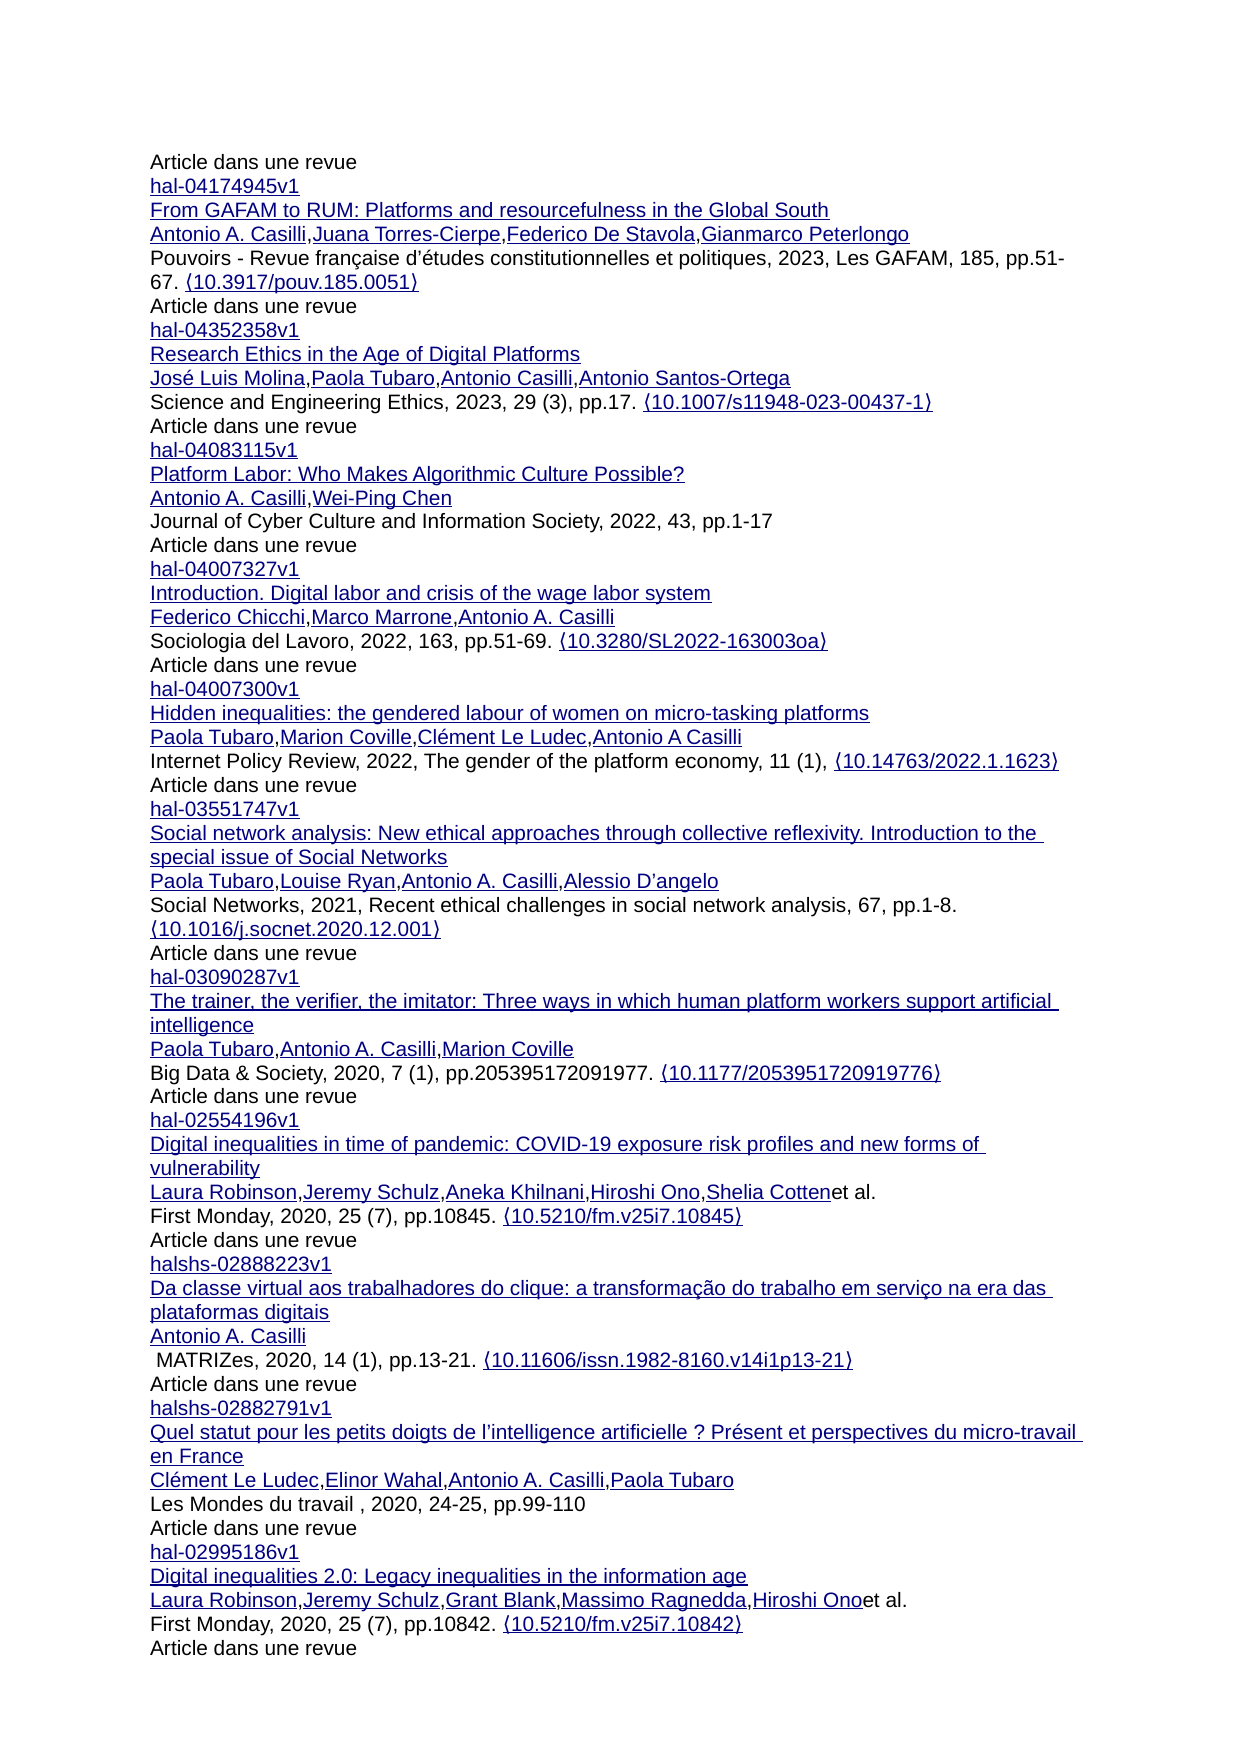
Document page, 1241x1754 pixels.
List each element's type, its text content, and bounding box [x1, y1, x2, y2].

table_cell From GAFAM to RUM: Platforms and resourcefulness in the Global South Antonio A. Casilli,Juana Torres-Cierpe,Federico De Stavola,Gianmarco Peterlongo Pouvoirs - Revue française d’études constitutionnelles et politiques, 2023, Les GAFAM, 185, pp.51-67. ⟨10.3917/pouv.185.0051⟩ Article dans une revue hal-04352358v1 [150, 198, 1090, 342]
table_cell Research Ethics in the Age of Digital Platforms José Luis Molina,Paola Tubaro,Antonio Casilli,Antonio Santos-Ortega Science and Engineering Ethics, 2023, 29 (3), pp.17. ⟨10.1007/s11948-023-00437-1⟩ Article dans une revue hal-04083115v1 [150, 342, 1090, 461]
table_cell Platform Labor: Who Makes Algorithmic Culture Possible? Antonio A. Casilli,Wei-Ping Chen Journal of Cyber Culture and Information Society, 2022, 43, pp.1-17 Article dans une revue hal-04007327v1 [150, 461, 1090, 581]
table_cell Hidden inequalities: the gendered labour of women on micro-tasking platforms Paola Tubaro,Marion Coville,Clément Le Ludec,Antonio A Casilli Internet Policy Review, 2022, The gender of the platform economy, 11 (1), ⟨10.14763/2022.1.1623⟩ Article dans une revue hal-03551747v1 [150, 701, 1090, 821]
table_cell Digital inequalities 2.0: Legacy inequalities in the information age Laura Robinson,Jeremy Schulz,Grant Blank,Massimo Ragnedda,Hiroshi Onoet al. First Monday, 2020, 25 (7), pp.10842. ⟨10.5210/fm.v25i7.10842⟩ Article dans une revue [150, 1564, 1090, 1659]
table_cell Social network analysis: New ethical approaches through collective reflexivity. Introduction to the special issue of Social Networks Paola Tubaro,Louise Ryan,Antonio A. Casilli,Alessio D’angelo Social Networks, 2021, Recent ethical challenges in social network analysis, 67, pp.1-8. ⟨10.1016/j.socnet.2020.12.001⟩ Article dans une revue hal-03090287v1 [150, 821, 1090, 988]
table_cell Introduction. Digital labor and crisis of the wage labor system Federico Chicchi,Marco Marrone,Antonio A. Casilli Sociologia del Lavoro, 2022, 163, pp.51-69. ⟨10.3280/SL2022-163003oa⟩ Article dans une revue hal-04007300v1 [150, 581, 1090, 701]
table_cell Quel statut pour les petits doigts de l’intelligence artificielle ? Présent et perspectives du micro-travail en France Clément Le Ludec,Elinor Wahal,Antonio A. Casilli,Paola Tubaro Les Mondes du travail , 2020, 24-25, pp.99-110 Article dans une revue hal-02995186v1 [150, 1420, 1090, 1563]
table_cell Da classe virtual aos trabalhadores do clique: a transformação do trabalho em serviço na era das plataformas digitais Antonio A. Casilli MATRIZes, 2020, 14 (1), pp.13-21. ⟨10.11606/issn.1982-8160.v14i1p13-21⟩ Article dans une revue halshs-02882791v1 [150, 1276, 1090, 1420]
table_cell The trainer, the verifier, the imitator: Three ways in which human platform workers support artificial intelligence Paola Tubaro,Antonio A. Casilli,Marion Coville Big Data & Society, 2020, 7 (1), pp.205395172091977. ⟨10.1177/2053951720919776⟩ Article dans une revue hal-02554196v1 [150, 989, 1090, 1132]
table_cell Article dans une revue hal-04174945v1 [150, 150, 1090, 198]
table_cell Digital inequalities in time of pandemic: COVID-19 exposure risk profiles and new forms of vulnerability Laura Robinson,Jeremy Schulz,Aneka Khilnani,Hiroshi Ono,Shelia Cottenet al. First Monday, 2020, 25 (7), pp.10845. ⟨10.5210/fm.v25i7.10845⟩ Article dans une revue halshs-02888223v1 [150, 1132, 1090, 1276]
